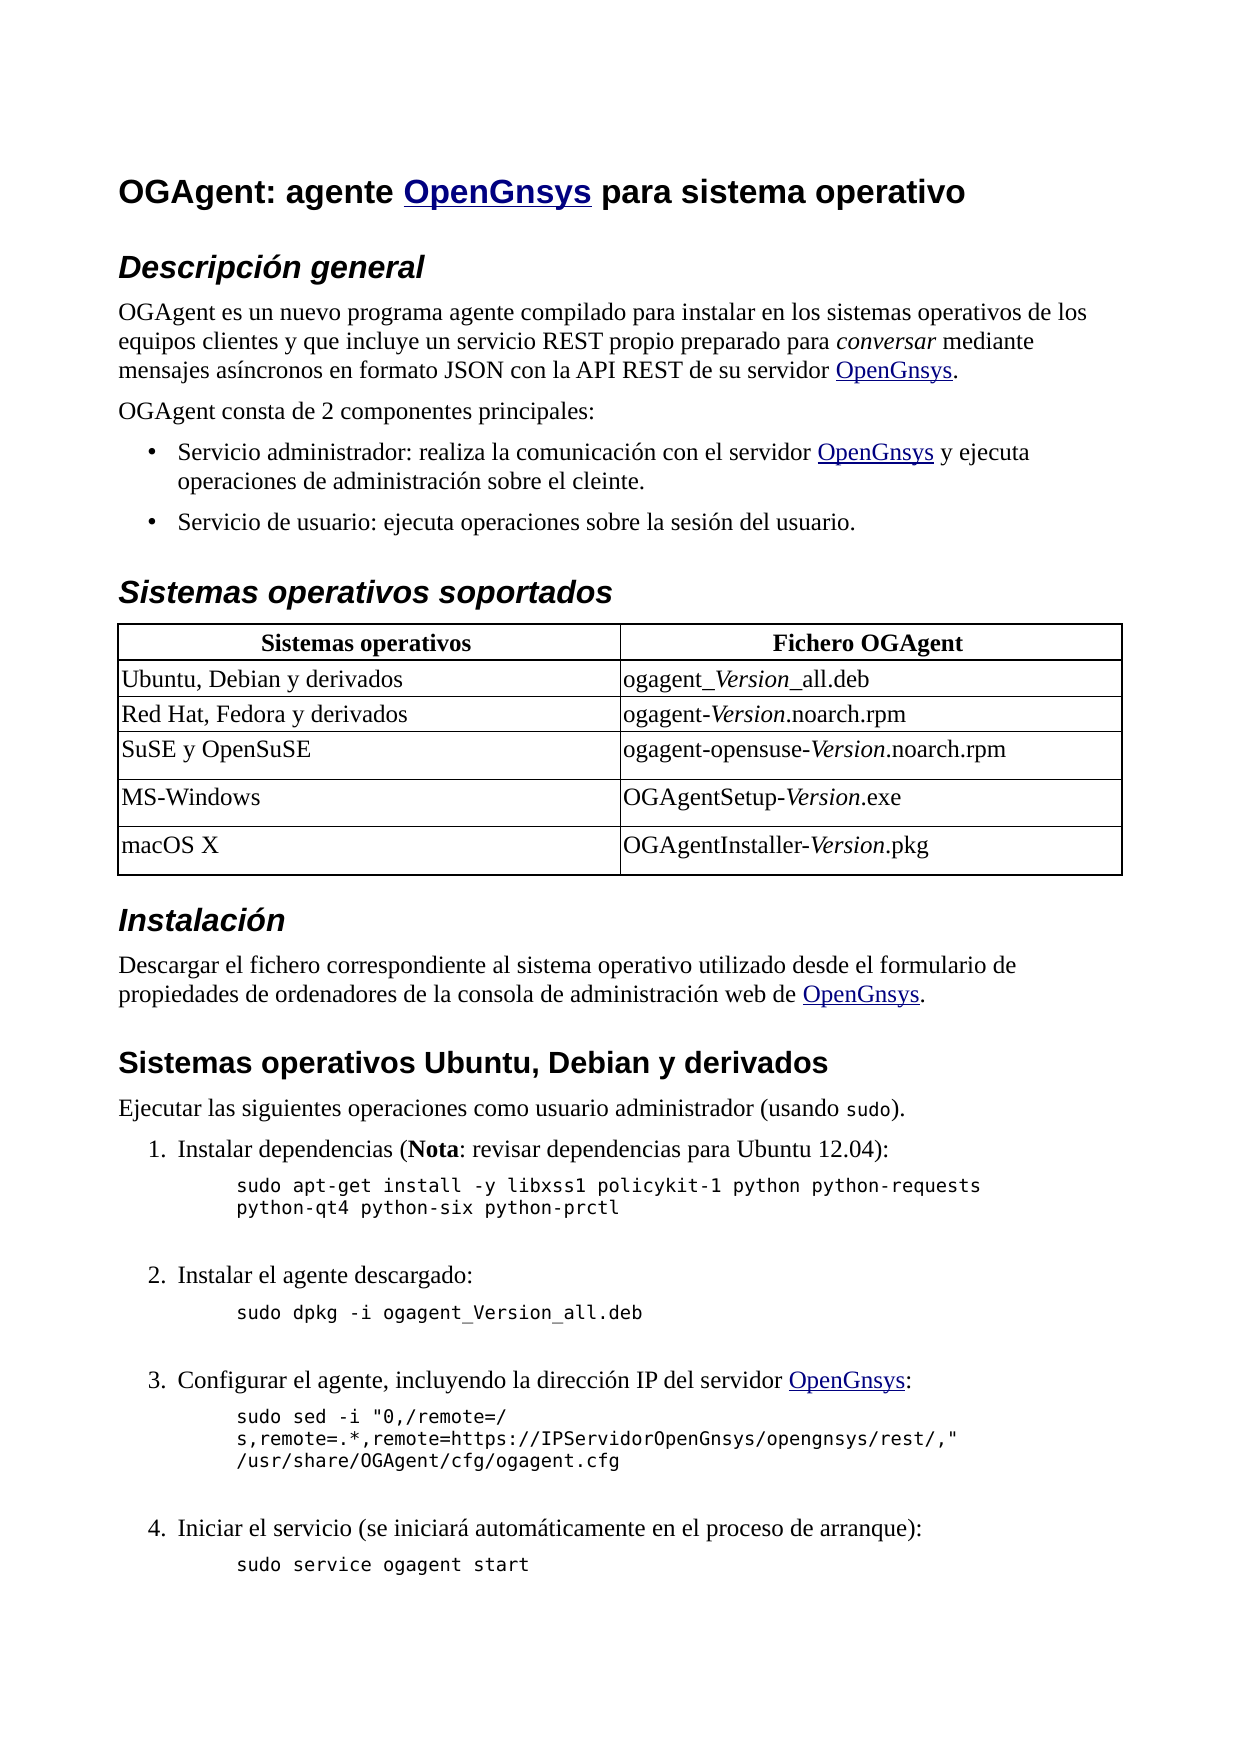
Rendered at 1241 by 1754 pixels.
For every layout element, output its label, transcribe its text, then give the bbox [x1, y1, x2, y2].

subtitle Sistemas operativos soportados [118, 574, 1122, 611]
subtitle OGAgent: agente OpenGnsys para sistema operativo [118, 172, 1122, 211]
table_cell ogagent-opensuse-Version.noarch.rpm [621, 732, 1121, 779]
list Instalar el agente descargado: [148, 1261, 1122, 1289]
text OGAgent es un nuevo programa agente compilado para instalar en los sistemas operativos de los equipos clientes y que incluye un servicio REST propio preparado para conversar mediante mensajes asíncronos en formato JSON con la API REST de su servidor OpenGnsys. [118, 297, 1122, 384]
table_cell Red Hat, Fedora y derivados [119, 697, 620, 731]
list sudo apt-get install -y libxss1 policykit-1 python python-requests python-qt4 python-six python-prctl [207, 1176, 1063, 1219]
list sudo service ogagent start [207, 1554, 1063, 1576]
table_cell MS-Windows [119, 780, 620, 826]
table_cell macOS X [119, 827, 620, 874]
list sudo sed -i "0,/remote=/ s,remote=.*,remote=https://IPServidorOpenGnsys/opengnsys/rest/," /usr/share/OGAgent/cfg/ogagent.cfg [207, 1406, 1063, 1472]
list Servicio de usuario: ejecuta operaciones sobre la sesión del usuario. [148, 507, 1122, 536]
text Ejecutar las siguientes operaciones como usuario administrador (usando sudo). [118, 1093, 1122, 1122]
text OGAgent consta de 2 componentes principales: [118, 396, 1122, 425]
table_cell ogagent-Version.noarch.rpm [621, 697, 1121, 731]
list Instalar dependencias (Nota: revisar dependencias para Ubuntu 12.04): [148, 1134, 1122, 1163]
subtitle Instalación [118, 901, 1122, 938]
table_header Sistemas operativos [119, 625, 620, 659]
table_cell Ubuntu, Debian y derivados [119, 661, 620, 696]
list Configurar el agente, incluyendo la dirección IP del servidor OpenGnsys: [148, 1365, 1122, 1394]
text Descargar el fichero correspondiente al sistema operativo utilizado desde el formulario de propiedades de ordenadores de la consola de administración web de OpenGnsys. [118, 950, 1122, 1008]
table_cell ogagent_Version_all.deb [621, 661, 1121, 696]
table_header Fichero OGAgent [621, 625, 1121, 659]
list Iniciar el servicio (se iniciará automáticamente en el proceso de arranque): [148, 1513, 1122, 1542]
table_cell OGAgentSetup-Version.exe [621, 780, 1121, 826]
subtitle Sistemas operativos Ubuntu, Debian y derivados [118, 1045, 1122, 1081]
table_cell SuSE y OpenSuSE [119, 732, 620, 779]
subtitle Descripción general [118, 248, 1122, 285]
list Servicio administrador: realiza la comunicación con el servidor OpenGnsys y ejecuta operaciones de administración sobre el cleinte. [148, 437, 1122, 495]
table_cell OGAgentInstaller-Version.pkg [621, 827, 1121, 874]
list sudo dpkg -i ogagent_Version_all.deb [207, 1302, 1063, 1324]
